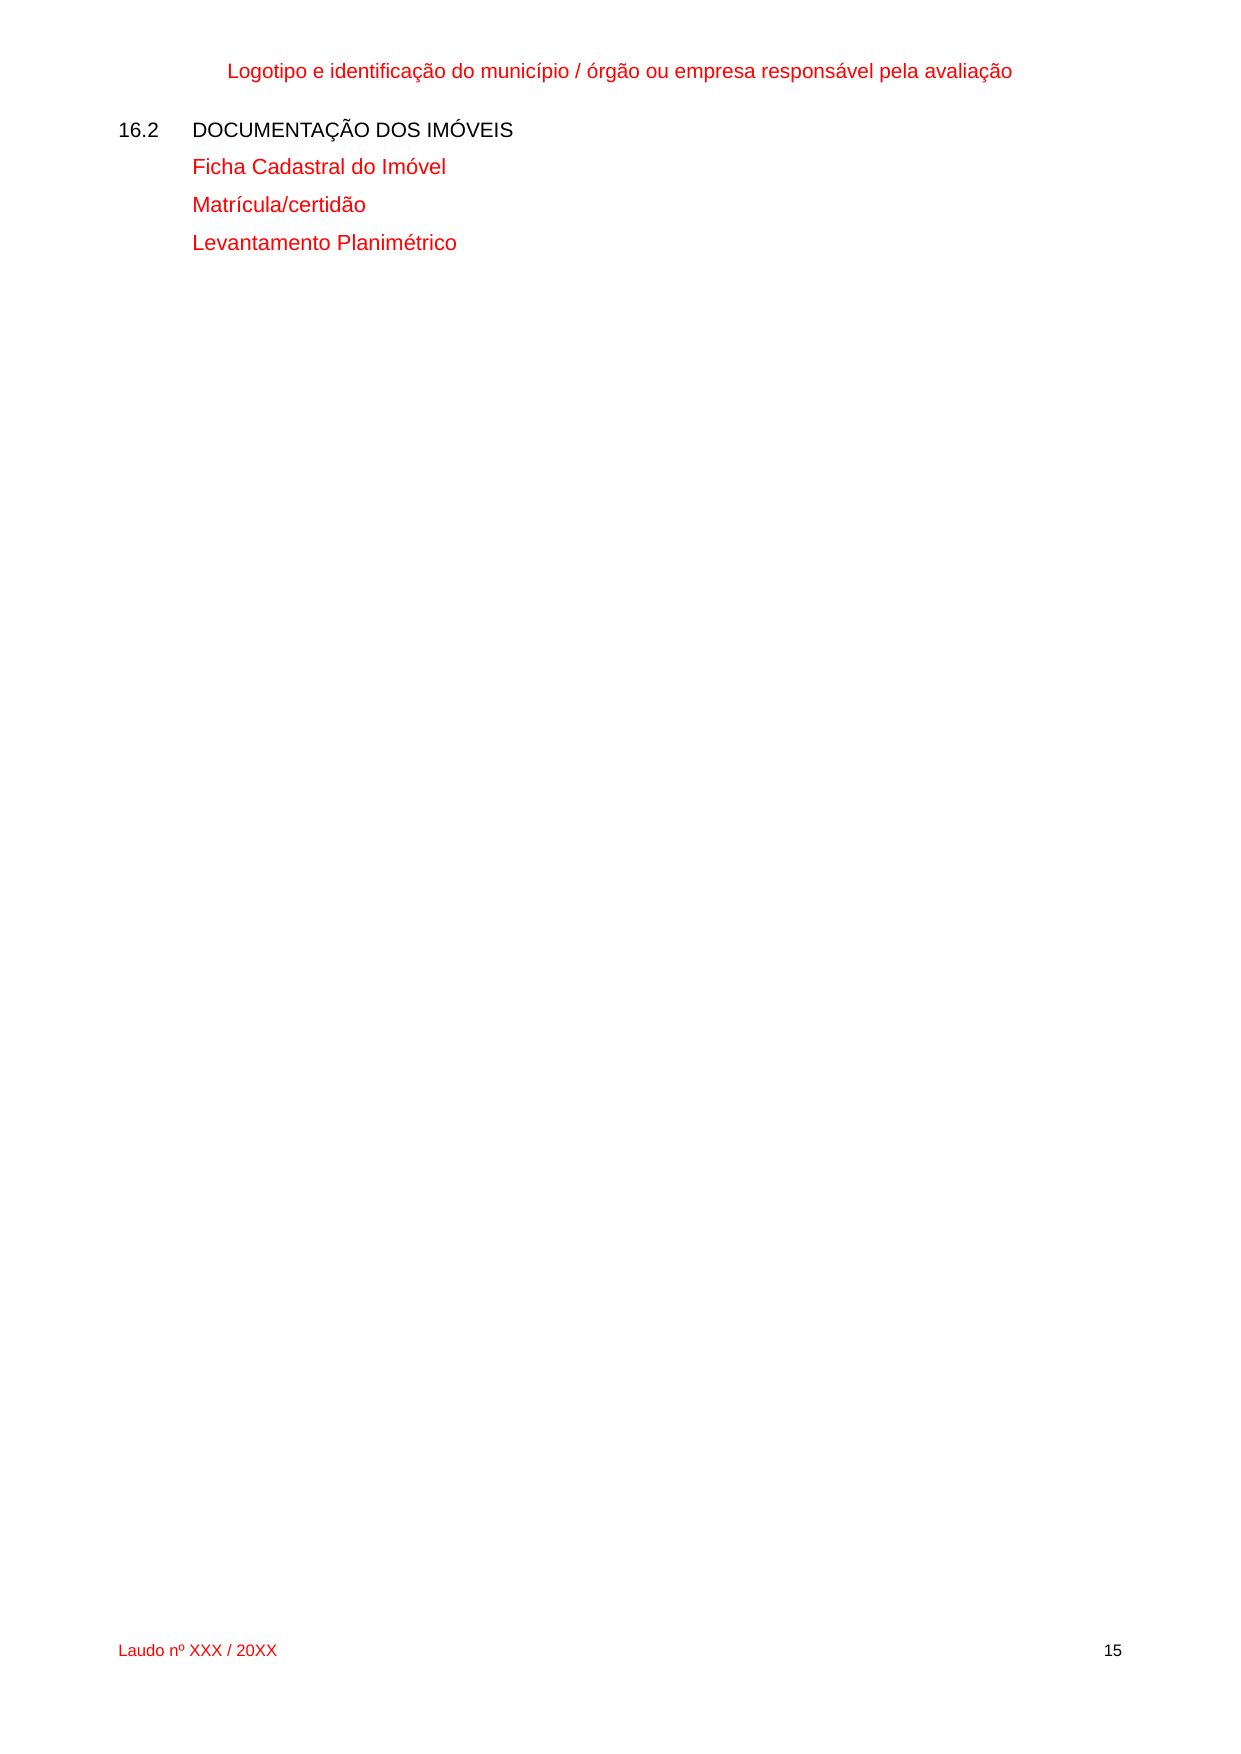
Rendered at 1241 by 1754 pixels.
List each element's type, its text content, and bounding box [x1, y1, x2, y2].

text Levantamento Planimétrico [118, 229, 1122, 255]
subtitle DOCUMENTAÇÃO DOS IMÓVEIS [118, 118, 1122, 142]
text Ficha Cadastral do Imóvel [118, 154, 1122, 179]
text Matrícula/certidão [118, 192, 1122, 217]
